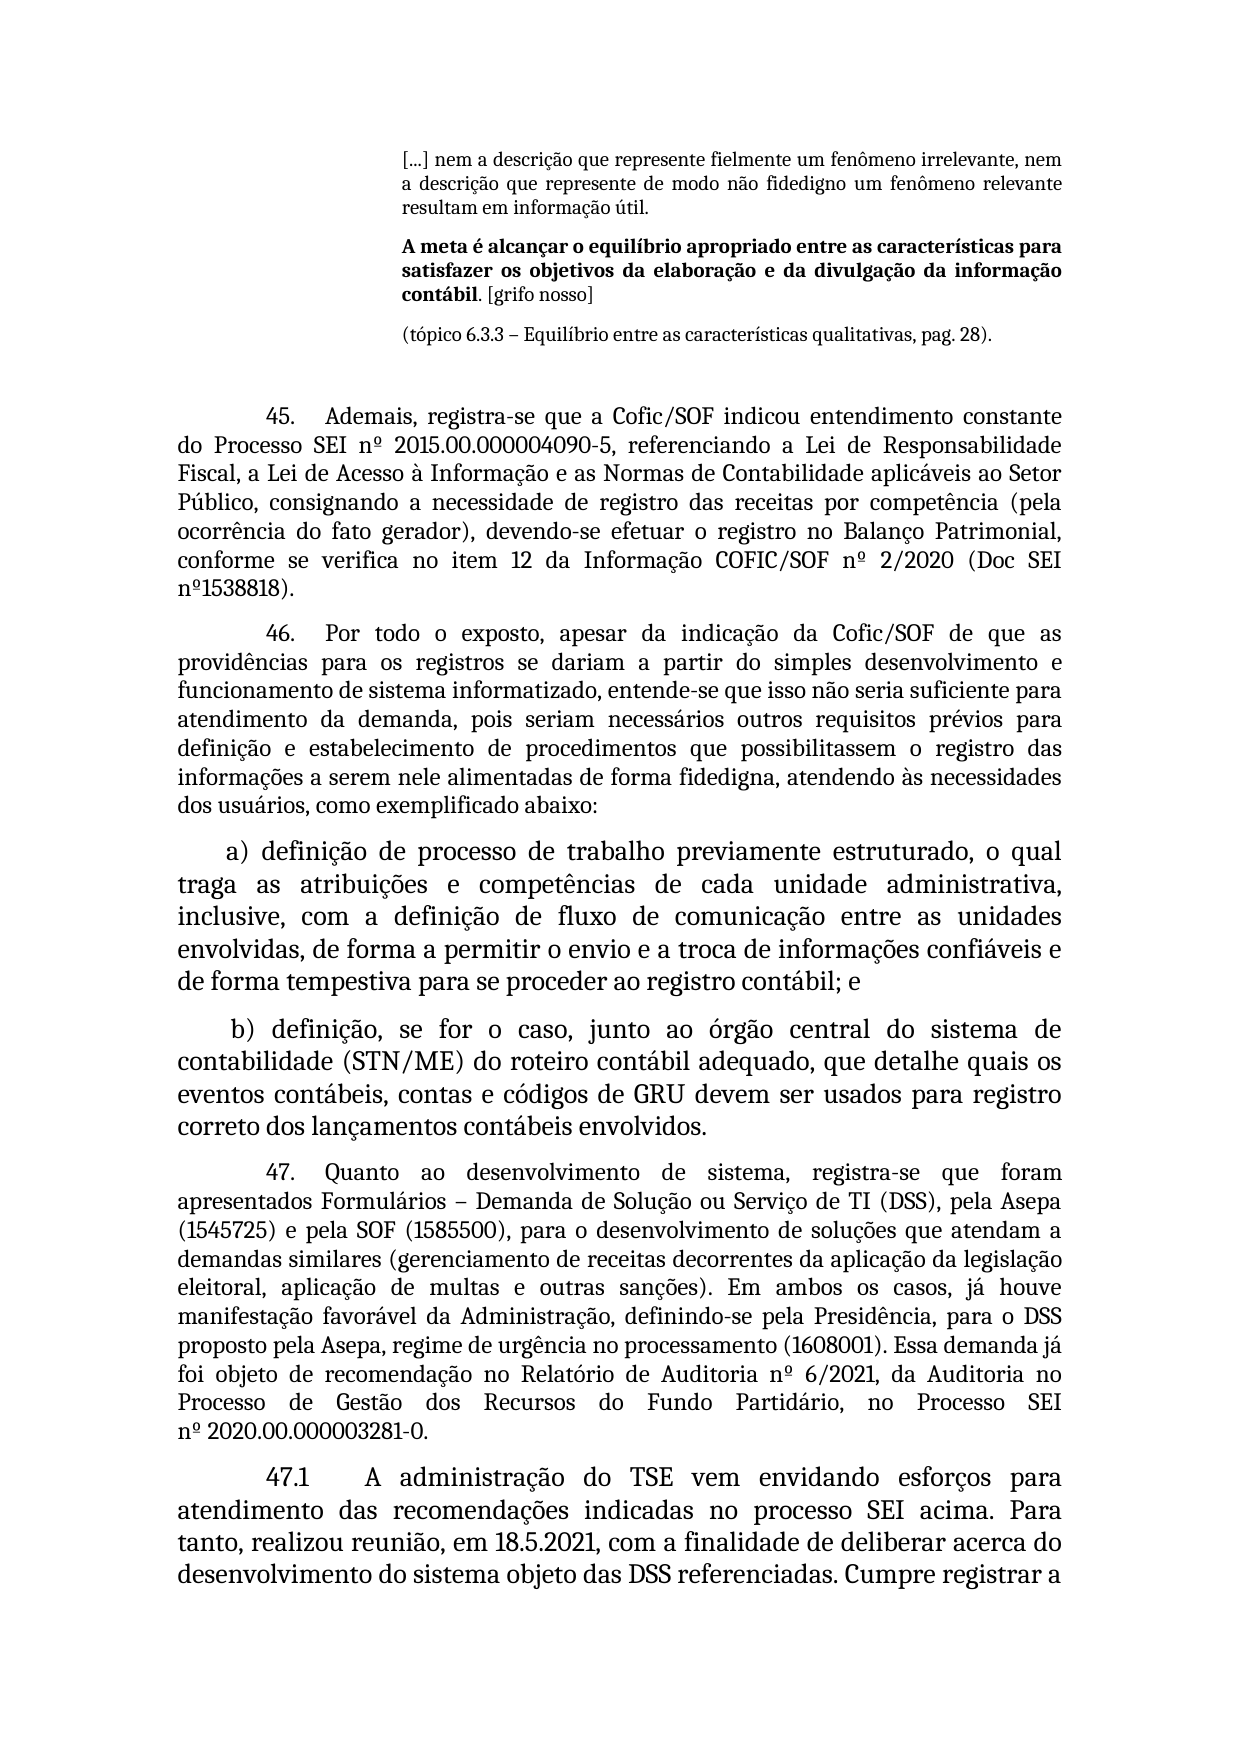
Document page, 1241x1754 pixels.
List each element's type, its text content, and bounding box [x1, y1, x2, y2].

text (tópico 6.3.3 – Equilíbrio entre as características qualitativas, pag. 28). [402, 323, 1063, 347]
list Quanto ao desenvolvimento de sistema, registra-se que foram apresentados Formulários – Demanda de Solução ou Serviço de TI (DSS), pela Asepa (1545725) e pela SOF (1585500), para o desenvolvimento de soluções que atendam a demandas similares (gerenciamento de receitas decorrentes da aplicação da legislação eleitoral, aplicação de multas e outras sanções). Em ambos os casos, já houve manifestação favorável da Administração, definindo-se pela Presidência, para o DSS proposto pela Asepa, regime de urgência no processamento (1608001). Essa demanda já foi objeto de recomendação no Relatório de Auditoria nº 6/2021, da Auditoria no Processo de Gestão dos Recursos do Fundo Partidário, no Processo SEI nº 2020.00.000003281-0. [177, 1158, 1063, 1446]
text a) definição de processo de trabalho previamente estruturado, o qual traga as atribuições e competências de cada unidade administrativa, inclusive, com a definição de fluxo de comunicação entre as unidades envolvidas, de forma a permitir o envio e a troca de informações confiáveis e de forma tempestiva para se proceder ao registro contábil; e [177, 836, 1063, 997]
list Por todo o exposto, apesar da indicação da Cofic/SOF de que as providências para os registros se dariam a partir do simples desenvolvimento e funcionamento de sistema informatizado, entende-se que isso não seria suficiente para atendimento da demanda, pois seriam necessários outros requisitos prévios para definição e estabelecimento de procedimentos que possibilitassem o registro das informações a serem nele alimentadas de forma fidedigna, atendendo às necessidades dos usuários, como exemplificado abaixo: [177, 619, 1063, 820]
text 47.1 A administração do TSE vem envidando esforços para atendimento das recomendações indicadas no processo SEI acima. Para tanto, realizou reunião, em 18.5.2021, com a finalidade de deliberar acerca do desenvolvimento do sistema objeto das DSS referenciadas. Cumpre registrar a [177, 1461, 1063, 1591]
text b) definição, se for o caso, junto ao órgão central do sistema de contabilidade (STN/ME) do roteiro contábil adequado, que detalhe quais os eventos contábeis, contas e códigos de GRU devem ser usados para registro correto dos lançamentos contábeis envolvidos. [177, 1013, 1063, 1143]
text [...] nem a descrição que represente fielmente um fenômeno irrelevante, nem a descrição que represente de modo não fidedigno um fenômeno relevante resultam em informação útil. [402, 148, 1063, 219]
text ​A meta é alcançar o equilíbrio apropriado entre as características para satisfazer os objetivos da elaboração e da divulgação da informação contábil. [grifo nosso] [402, 235, 1063, 307]
list Ademais, registra-se que a Cofic/SOF indicou entendimento constante do Processo SEI nº 2015.00.000004090-5, referenciando a Lei de Responsabilidade Fiscal, a Lei de Acesso à Informação e as Normas de Contabilidade aplicáveis ao Setor Público, consignando a necessidade de registro das receitas por competência (pela ocorrência do fato gerador), devendo-se efetuar o registro no Balanço Patrimonial, conforme se verifica no item 12 da Informação COFIC/SOF nº 2/2020 (Doc SEI nº1538818). [177, 402, 1063, 603]
